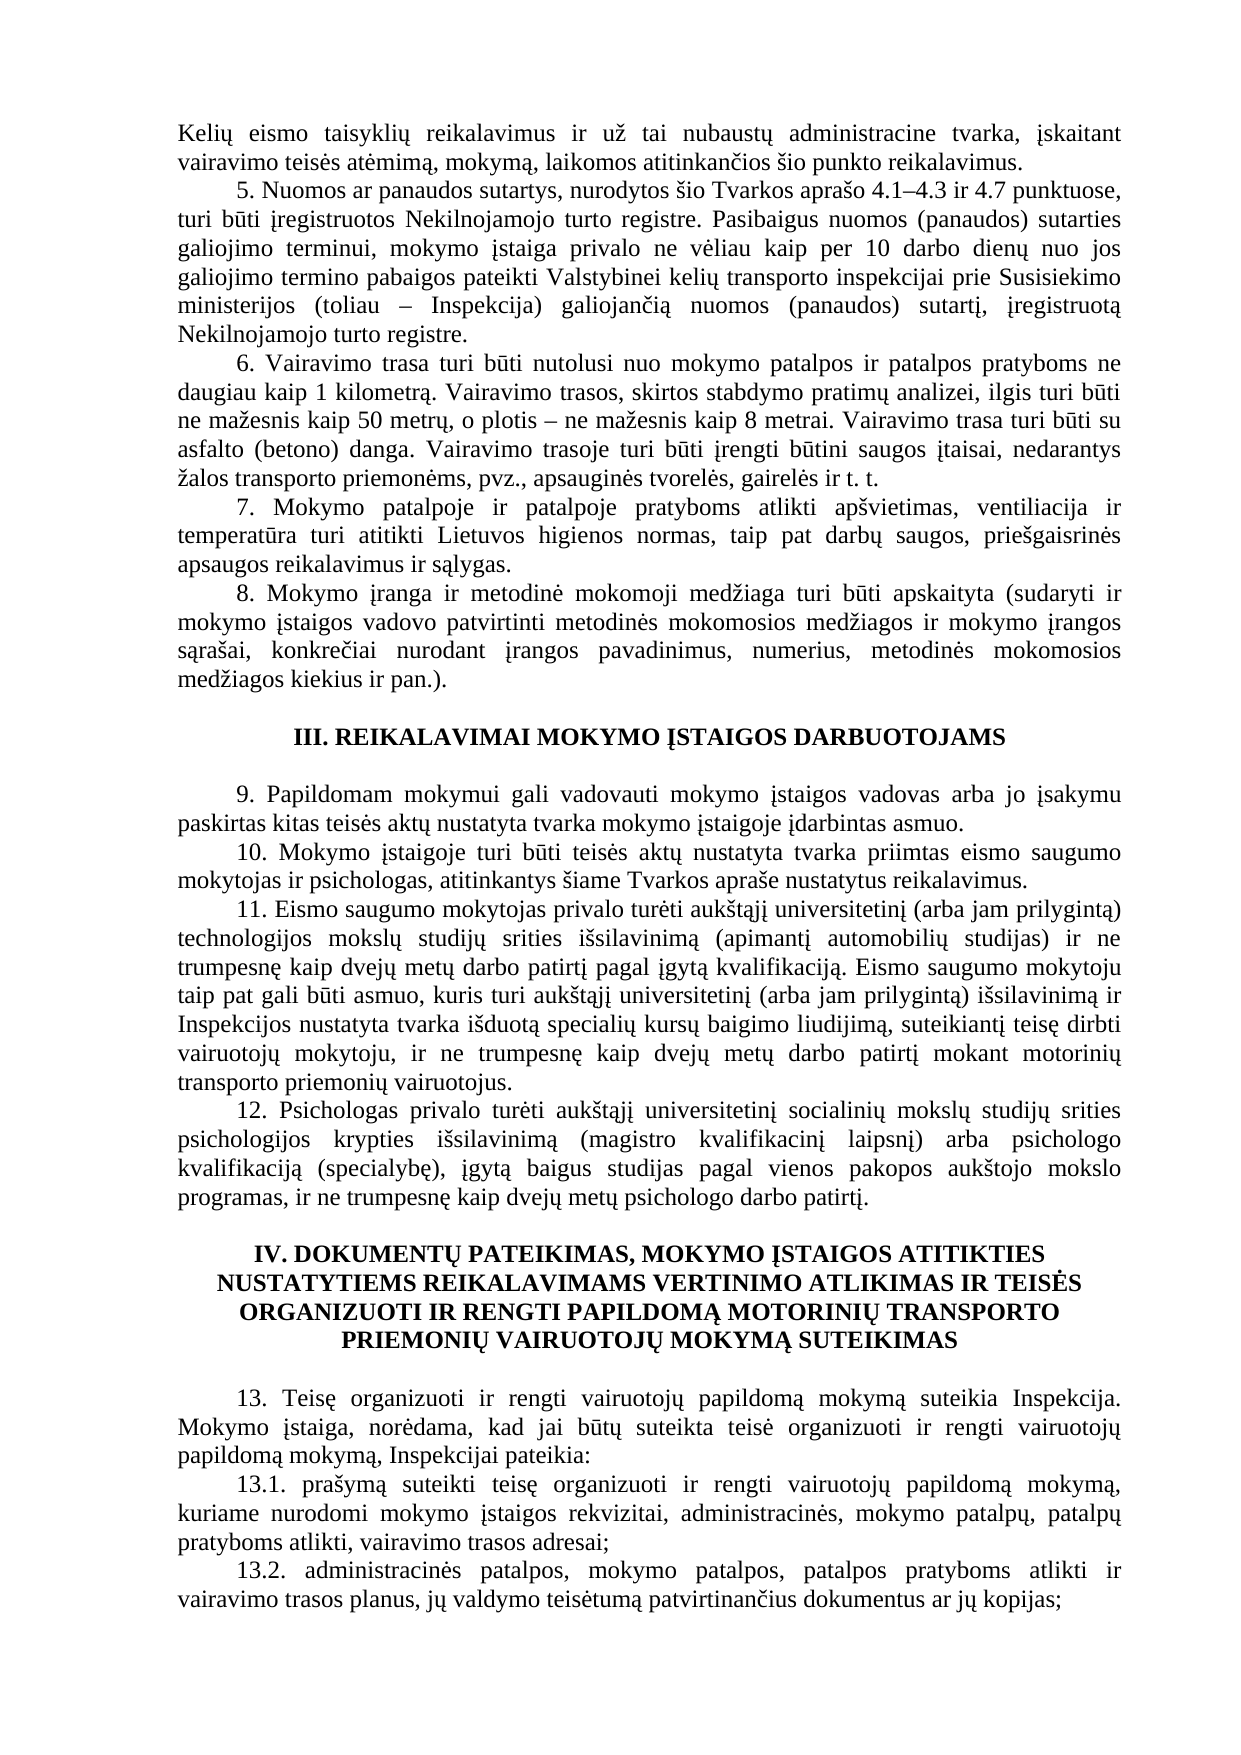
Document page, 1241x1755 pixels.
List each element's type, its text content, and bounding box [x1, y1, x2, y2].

text 13. Teisę organizuoti ir rengti vairuotojų papildomą mokymą suteikia Inspekcija. Mokymo įstaiga, norėdama, kad jai būtų suteikta teisė organizuoti ir rengti vairuotojų papildomą mokymą, Inspekcijai pateikia: [177, 1383, 1122, 1469]
text 8. Mokymo įranga ir metodinė mokomoji medžiaga turi būti apskaityta (sudaryti ir mokymo įstaigos vadovo patvirtinti metodinės mokomosios medžiagos ir mokymo įrangos sąrašai, konkrečiai nurodant įrangos pavadinimus, numerius, metodinės mokomosios medžiagos kiekius ir pan.). [177, 578, 1122, 693]
text 7. Mokymo patalpoje ir patalpoje pratyboms atlikti apšvietimas, ventiliacija ir temperatūra turi atitikti Lietuvos higienos normas, taip pat darbų saugos, priešgaisrinės apsaugos reikalavimus ir sąlygas. [177, 492, 1122, 578]
text 12. Psichologas privalo turėti aukštąjį universitetinį socialinių mokslų studijų srities psichologijos krypties išsilavinimą (magistro kvalifikacinį laipsnį) arba psichologo kvalifikaciją (specialybę), įgytą baigus studijas pagal vienos pakopos aukštojo mokslo programas, ir ne trumpesnę kaip dvejų metų psichologo darbo patirtį. [177, 1096, 1122, 1211]
text 13.2. administracinės patalpos, mokymo patalpos, patalpos pratyboms atlikti ir vairavimo trasos planus, jų valdymo teisėtumą patvirtinančius dokumentus ar jų kopijas; [177, 1556, 1122, 1613]
text IV. DOKUMENTŲ PATEIKIMAS, MOKYMO ĮSTAIGOS ATITIKTIES NUSTATYTIEMS REIKALAVIMAMS VERTINIMO ATLIKIMAS IR TEISĖS ORGANIZUOTI IR RENGTI PAPILDOMĄ MOTORINIŲ TRANSPORTO PRIEMONIŲ VAIRUOTOJŲ MOKYMĄ SUTEIKIMAS [177, 1239, 1122, 1354]
text 5. Nuomos ar panaudos sutartys, nurodytos šio Tvarkos aprašo 4.1–4.3 ir 4.7 punktuose, turi būti įregistruotos Nekilnojamojo turto registre. Pasibaigus nuomos (panaudos) sutarties galiojimo terminui, mokymo įstaiga privalo ne vėliau kaip per 10 darbo dienų nuo jos galiojimo termino pabaigos pateikti Valstybinei kelių transporto inspekcijai prie Susisiekimo ministerijos (toliau – Inspekcija) galiojančią nuomos (panaudos) sutartį, įregistruotą Nekilnojamojo turto registre. [177, 176, 1122, 348]
text 10. Mokymo įstaigoje turi būti teisės aktų nustatyta tvarka priimtas eismo saugumo mokytojas ir psichologas, atitinkantys šiame Tvarkos apraše nustatytus reikalavimus. [177, 837, 1122, 894]
text III. REIKALAVIMAI MOKYMO ĮSTAIGOS DARBUOTOJAMS [177, 722, 1122, 751]
text 9. Papildomam mokymui gali vadovauti mokymo įstaigos vadovas arba jo įsakymu paskirtas kitas teisės aktų nustatyta tvarka mokymo įstaigoje įdarbintas asmuo. [177, 779, 1122, 837]
text 13.1. prašymą suteikti teisę organizuoti ir rengti vairuotojų papildomą mokymą, kuriame nurodomi mokymo įstaigos rekvizitai, administracinės, mokymo patalpų, patalpų pratyboms atlikti, vairavimo trasos adresai; [177, 1469, 1122, 1556]
text Kelių eismo taisyklių reikalavimus ir už tai nubaustų administracine tvarka, įskaitant vairavimo teisės atėmimą, mokymą, laikomos atitinkančios šio punkto reikalavimus. [177, 118, 1122, 176]
text 11. Eismo saugumo mokytojas privalo turėti aukštąjį universitetinį (arba jam prilygintą) technologijos mokslų studijų srities išsilavinimą (apimantį automobilių studijas) ir ne trumpesnę kaip dvejų metų darbo patirtį pagal įgytą kvalifikaciją. Eismo saugumo mokytoju taip pat gali būti asmuo, kuris turi aukštąjį universitetinį (arba jam prilygintą) išsilavinimą ir Inspekcijos nustatyta tvarka išduotą specialių kursų baigimo liudijimą, suteikiantį teisę dirbti vairuotojų mokytoju, ir ne trumpesnę kaip dvejų metų darbo patirtį mokant motorinių transporto priemonių vairuotojus. [177, 894, 1122, 1096]
text 6. Vairavimo trasa turi būti nutolusi nuo mokymo patalpos ir patalpos pratyboms ne daugiau kaip 1 kilometrą. Vairavimo trasos, skirtos stabdymo pratimų analizei, ilgis turi būti ne mažesnis kaip 50 metrų, o plotis – ne mažesnis kaip 8 metrai. Vairavimo trasa turi būti su asfalto (betono) danga. Vairavimo trasoje turi būti įrengti būtini saugos įtaisai, nedarantys žalos transporto priemonėms, pvz., apsauginės tvorelės, gairelės ir t. t. [177, 348, 1122, 492]
